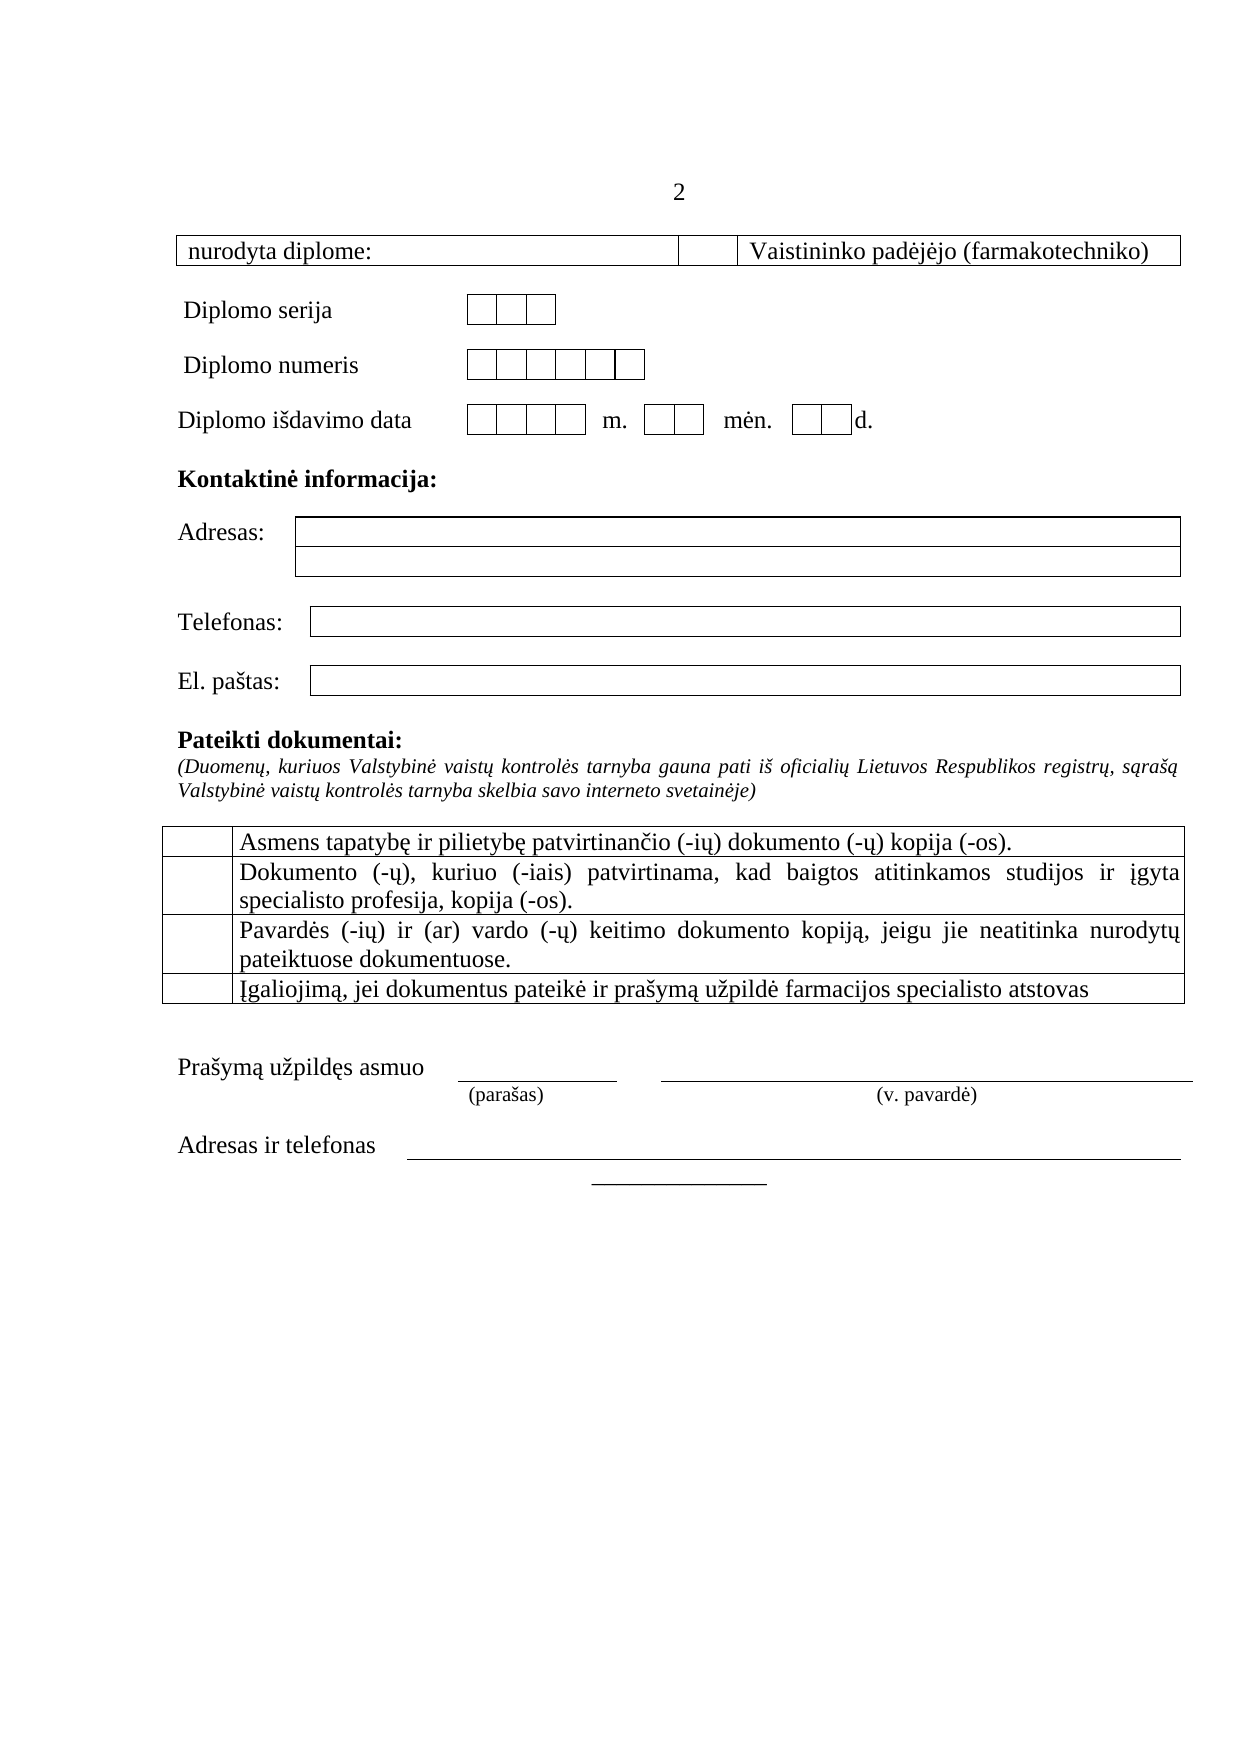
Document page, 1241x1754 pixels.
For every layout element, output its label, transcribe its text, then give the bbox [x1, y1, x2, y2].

table_header El. paštas: [177, 665, 310, 695]
table_header [527, 405, 555, 434]
table_header [497, 405, 526, 434]
table_cell [177, 1081, 395, 1106]
table_header [311, 607, 1180, 636]
table_cell Įgaliojimą, jei dokumentus pateikė ir prašymą užpildė farmacijos specialisto atstovas [233, 974, 1184, 1003]
table_cell [395, 1106, 617, 1130]
text Pateikti dokumentai: [177, 725, 1181, 754]
table_header [675, 405, 703, 434]
table_header [497, 295, 526, 324]
table_header Diplomo numeris [180, 349, 467, 379]
table_header [468, 295, 496, 324]
table_cell [163, 974, 232, 1003]
table_header [163, 827, 232, 856]
table_header [822, 405, 851, 434]
table_cell Pavardės (-ių) ir (ar) vardo (-ų) keitimo dokumento kopiją, jeigu jie neatitinka nurodytų pateiktuose dokumentuose. [233, 915, 1184, 973]
table_header m. [586, 404, 644, 434]
table_cell (parašas) [395, 1081, 617, 1106]
table_cell [661, 1106, 1192, 1130]
table_header nurodyta diplome: [177, 236, 678, 264]
table_header d. [852, 404, 881, 434]
table_header [527, 350, 555, 379]
table_cell [177, 1106, 395, 1130]
table_header [661, 1052, 1192, 1081]
table_header [311, 666, 1180, 695]
table_header Adresas: [177, 516, 295, 576]
table_header [296, 518, 1180, 546]
table_cell [617, 1081, 661, 1106]
table_header [556, 350, 585, 379]
table_cell Vaistininko padėjėjo (farmakotechniko) [738, 236, 1180, 264]
table_cell [679, 236, 737, 264]
table_header [468, 405, 496, 434]
table_header Telefonas: [177, 606, 310, 636]
table_header Asmens tapatybę ir pilietybę patvirtinančio (-ių) dokumento (-ų) kopija (-os). [233, 827, 1184, 856]
table_header [617, 1052, 661, 1081]
table_header [586, 350, 614, 379]
table_cell [407, 1130, 1181, 1158]
table_header mėn. [704, 404, 792, 434]
table_cell Adresas ir telefonas [177, 1130, 407, 1158]
table_cell (v. pavardė) [661, 1082, 1192, 1106]
text Kontaktinė informacija: [177, 464, 1181, 492]
text (Duomenų, kuriuos Valstybinė vaistų kontrolės tarnyba gauna pati iš oficialių Lietuvos Respublikos registrų, sąrašą Valstybinė vaistų kontrolės tarnyba skelbia savo interneto svetainėje) [177, 754, 1181, 802]
table_header [645, 405, 674, 434]
table_cell Dokumento (-ų), kuriuo (-iais) patvirtinama, kad baigtos atitinkamos studijos ir įgyta specialisto profesija, kopija (-os). [233, 857, 1184, 914]
table_header [468, 350, 496, 379]
table_cell [1181, 1130, 1192, 1158]
table_header [527, 295, 555, 324]
table_cell [296, 547, 1180, 576]
table_header Diplomo išdavimo data [180, 404, 467, 434]
table_header [793, 405, 821, 434]
table_cell [163, 915, 232, 973]
table_header Prašymą užpildęs asmuo [177, 1052, 458, 1081]
table_cell [617, 1106, 661, 1130]
table_header [616, 350, 644, 379]
table_header [458, 1052, 617, 1081]
table_header [556, 405, 585, 434]
table_header [497, 350, 526, 379]
text ______________ [177, 1159, 1181, 1188]
table_cell [163, 857, 232, 914]
table_header Diplomo serija [180, 294, 467, 324]
